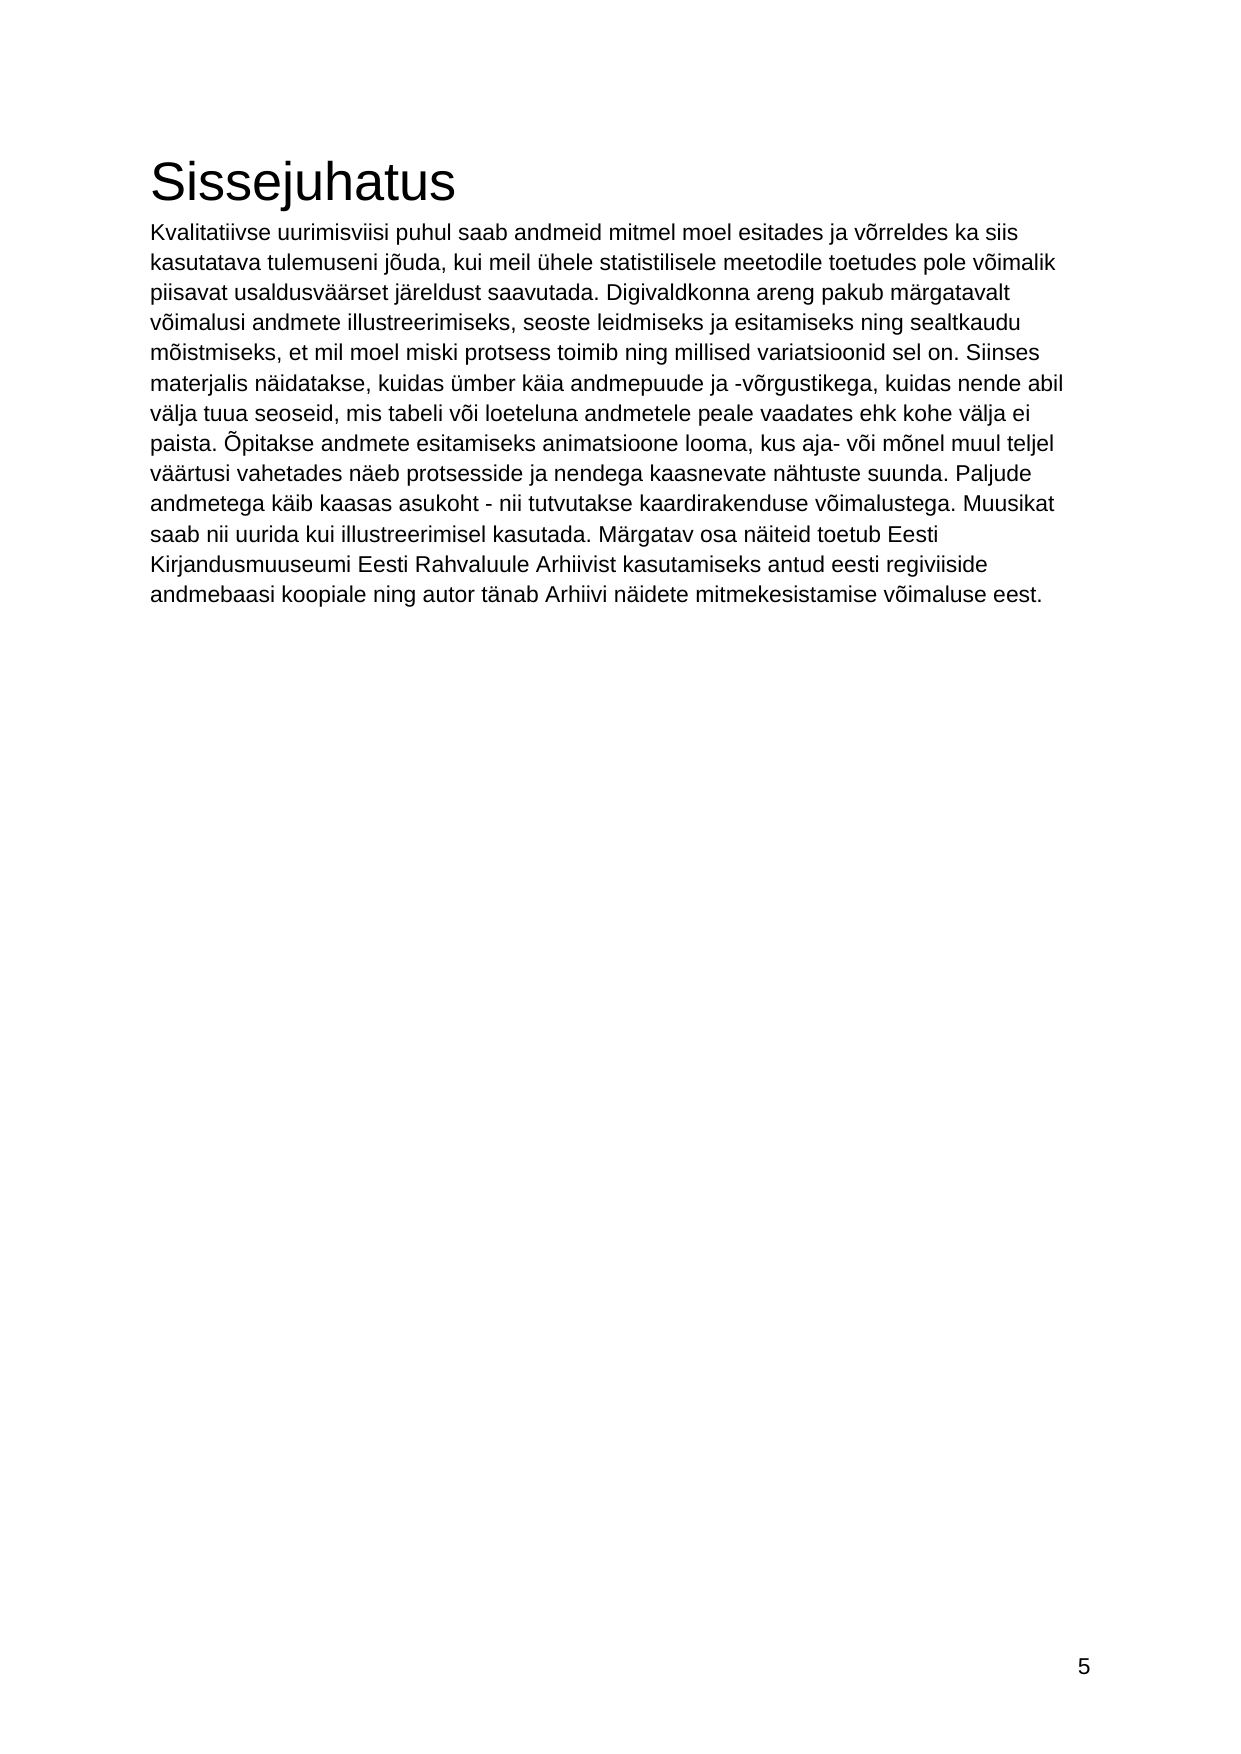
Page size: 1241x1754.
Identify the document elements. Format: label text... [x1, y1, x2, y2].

title Sissejuhatus [150, 150, 1090, 212]
text Kvalitatiivse uurimisviisi puhul saab andmeid mitmel moel esitades ja võrreldes ka siis kasutatava tulemuseni jõuda, kui meil ühele statistilisele meetodile toetudes pole võimalik piisavat usaldusväärset järeldust saavutada. Digivaldkonna areng pakub märgatavalt võimalusi andmete illustreerimiseks, seoste leidmiseks ja esitamiseks ning sealtkaudu mõistmiseks, et mil moel miski protsess toimib ning millised variatsioonid sel on. Siinses materjalis näidatakse, kuidas ümber käia andmepuude ja -võrgustikega, kuidas nende abil välja tuua seoseid, mis tabeli või loeteluna andmetele peale vaadates ehk kohe välja ei paista. Õpitakse andmete esitamiseks animatsioone looma, kus aja- või mõnel muul teljel väärtusi vahetades näeb protsesside ja nendega kaasnevate nähtuste suunda. Paljude andmetega käib kaasas asukoht - nii tutvutakse kaardirakenduse võimalustega. Muusikat saab nii uurida kui illustreerimisel kasutada. Märgatav osa näiteid toetub Eesti Kirjandusmuuseumi Eesti Rahvaluule Arhiivist kasutamiseks antud eesti regiviiside andmebaasi koopiale ning autor tänab Arhiivi näidete mitmekesistamise võimaluse eest. [150, 218, 1090, 607]
